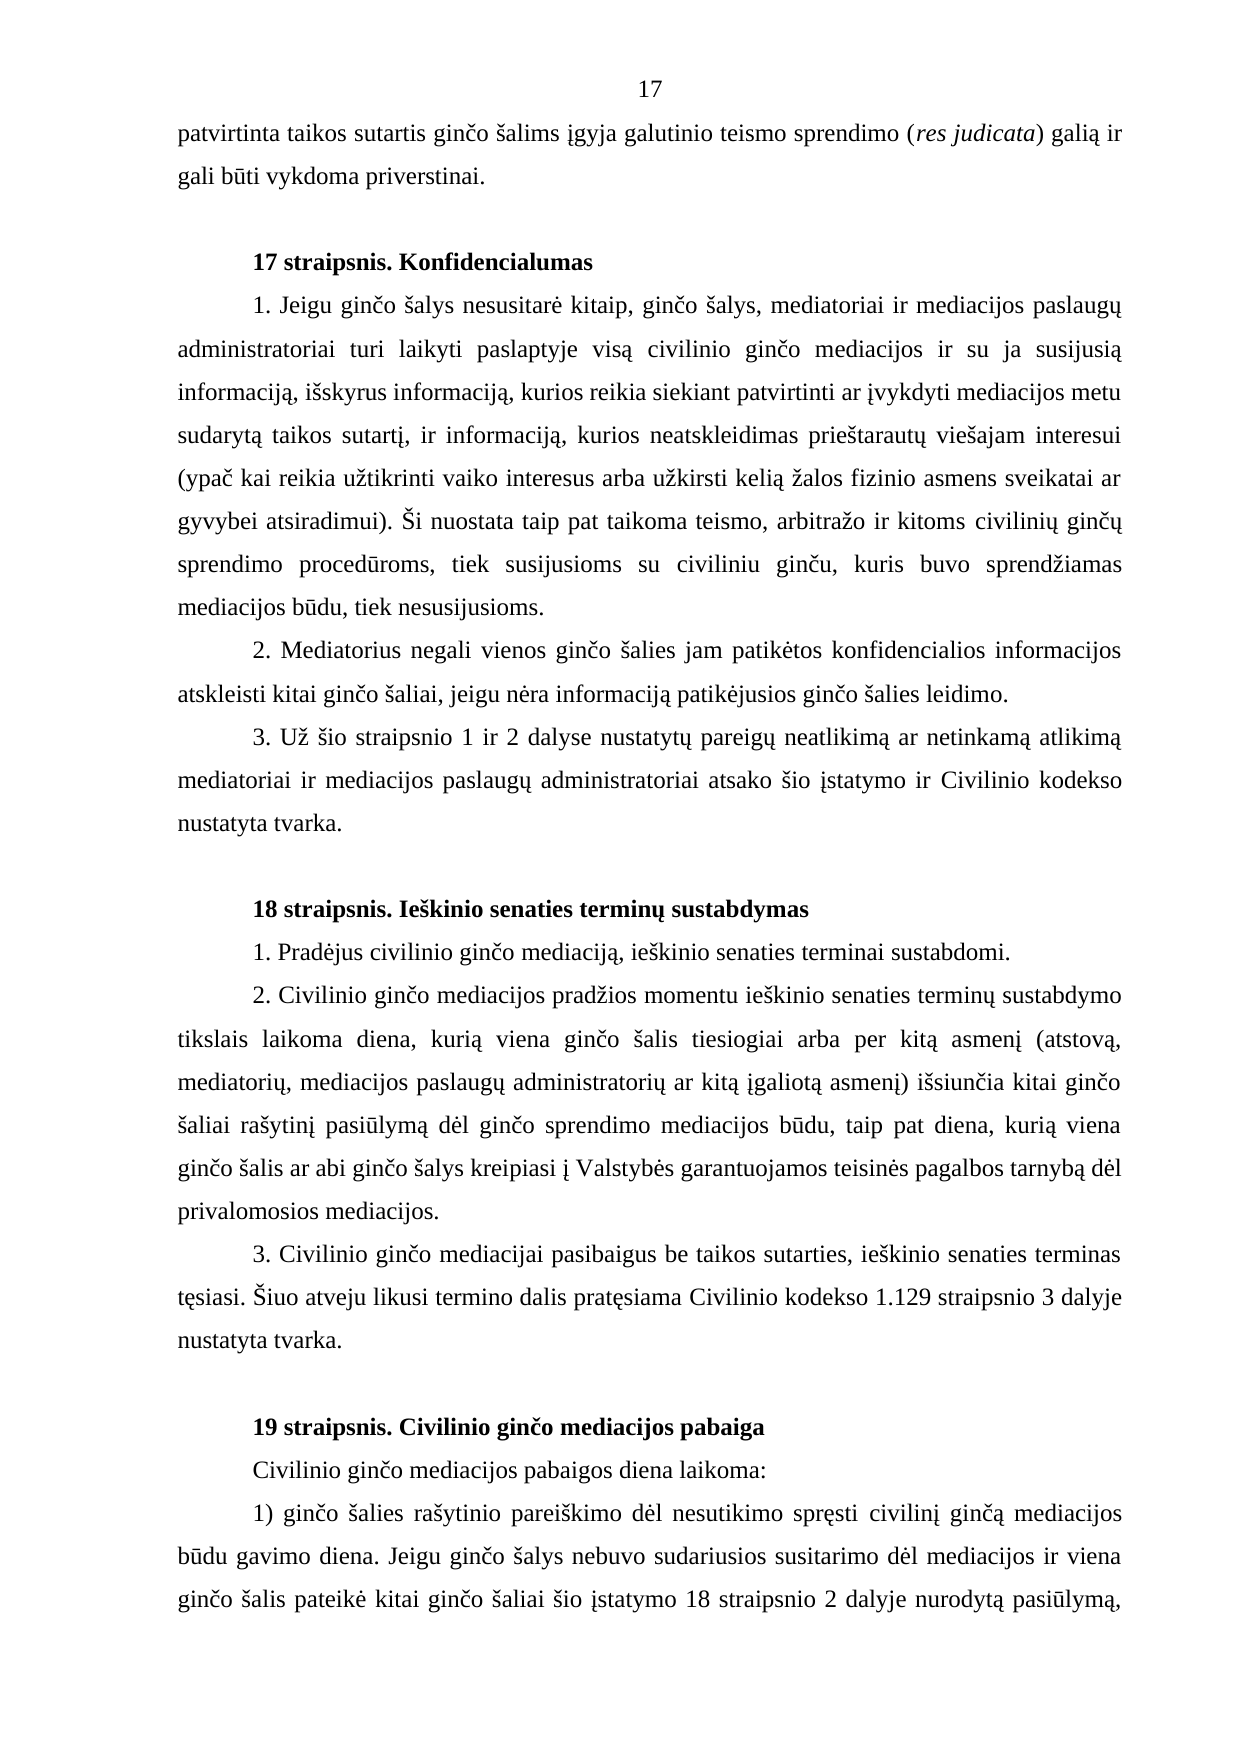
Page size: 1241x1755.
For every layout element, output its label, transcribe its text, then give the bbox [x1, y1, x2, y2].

text 19 straipsnis. Civilinio ginčo mediacijos pabaiga [177, 1412, 1122, 1441]
text 1. Jeigu ginčo šalys nesusitarė kitaip, ginčo šalys, mediatoriai ir mediacijos paslaugų administratoriai turi laikyti paslaptyje visą civilinio ginčo mediacijos ir su ja susijusią informaciją, išskyrus informaciją, kurios reikia siekiant patvirtinti ar įvykdyti mediacijos metu sudarytą taikos sutartį, ir informaciją, kurios neatskleidimas prieštarautų viešajam interesui (ypač kai reikia užtikrinti vaiko interesus arba užkirsti kelią žalos fizinio asmens sveikatai ar gyvybei atsiradimui). Ši nuostata taip pat taikoma teismo, arbitražo ir kitoms civilinių ginčų sprendimo procedūroms, tiek susijusioms su civiliniu ginču, kuris buvo sprendžiamas mediacijos būdu, tiek nesusijusioms. [177, 291, 1122, 621]
text Civilinio ginčo mediacijos pabaigos diena laikoma: [177, 1455, 1122, 1484]
text 18 straipsnis. Ieškinio senaties terminų sustabdymas [177, 894, 1122, 923]
text 2. Civilinio ginčo mediacijos pradžios momentu ieškinio senaties terminų sustabdymo tikslais laikoma diena, kurią viena ginčo šalis tiesiogiai arba per kitą asmenį (atstovą, mediatorių, mediacijos paslaugų administratorių ar kitą įgaliotą asmenį) išsiunčia kitai ginčo šaliai rašytinį pasiūlymą dėl ginčo sprendimo mediacijos būdu, taip pat diena, kurią viena ginčo šalis ar abi ginčo šalys kreipiasi į Valstybės garantuojamos teisinės pagalbos tarnybą dėl privalomosios mediacijos. [177, 981, 1122, 1225]
text 1) ginčo šalies rašytinio pareiškimo dėl nesutikimo spręsti civilinį ginčą mediacijos būdu gavimo diena. Jeigu ginčo šalys nebuvo sudariusios susitarimo dėl mediacijos ir viena ginčo šalis pateikė kitai ginčo šaliai šio įstatymo 18 straipsnio 2 dalyje nurodytą pasiūlymą, [177, 1498, 1122, 1613]
text 1. Pradėjus civilinio ginčo mediaciją, ieškinio senaties terminai sustabdomi. [177, 937, 1122, 966]
text 3. Už šio straipsnio 1 ir 2 dalyse nustatytų pareigų neatlikimą ar netinkamą atlikimą mediatoriai ir mediacijos paslaugų administratoriai atsako šio įstatymo ir Civilinio kodekso nustatyta tvarka. [177, 722, 1122, 837]
text 2. Mediatorius negali vienos ginčo šalies jam patikėtos konfidencialios informacijos atskleisti kitai ginčo šaliai, jeigu nėra informaciją patikėjusios ginčo šalies leidimo. [177, 636, 1122, 707]
text patvirtinta taikos sutartis ginčo šalims įgyja galutinio teismo sprendimo (res judicata) galią ir gali būti vykdoma priverstinai. [177, 118, 1122, 190]
text 17 straipsnis. Konfidencialumas [177, 247, 1122, 276]
text 3. Civilinio ginčo mediacijai pasibaigus be taikos sutarties, ieškinio senaties terminas tęsiasi. Šiuo atveju likusi termino dalis pratęsiama Civilinio kodekso 1.129 straipsnio 3 dalyje nustatyta tvarka. [177, 1239, 1122, 1354]
